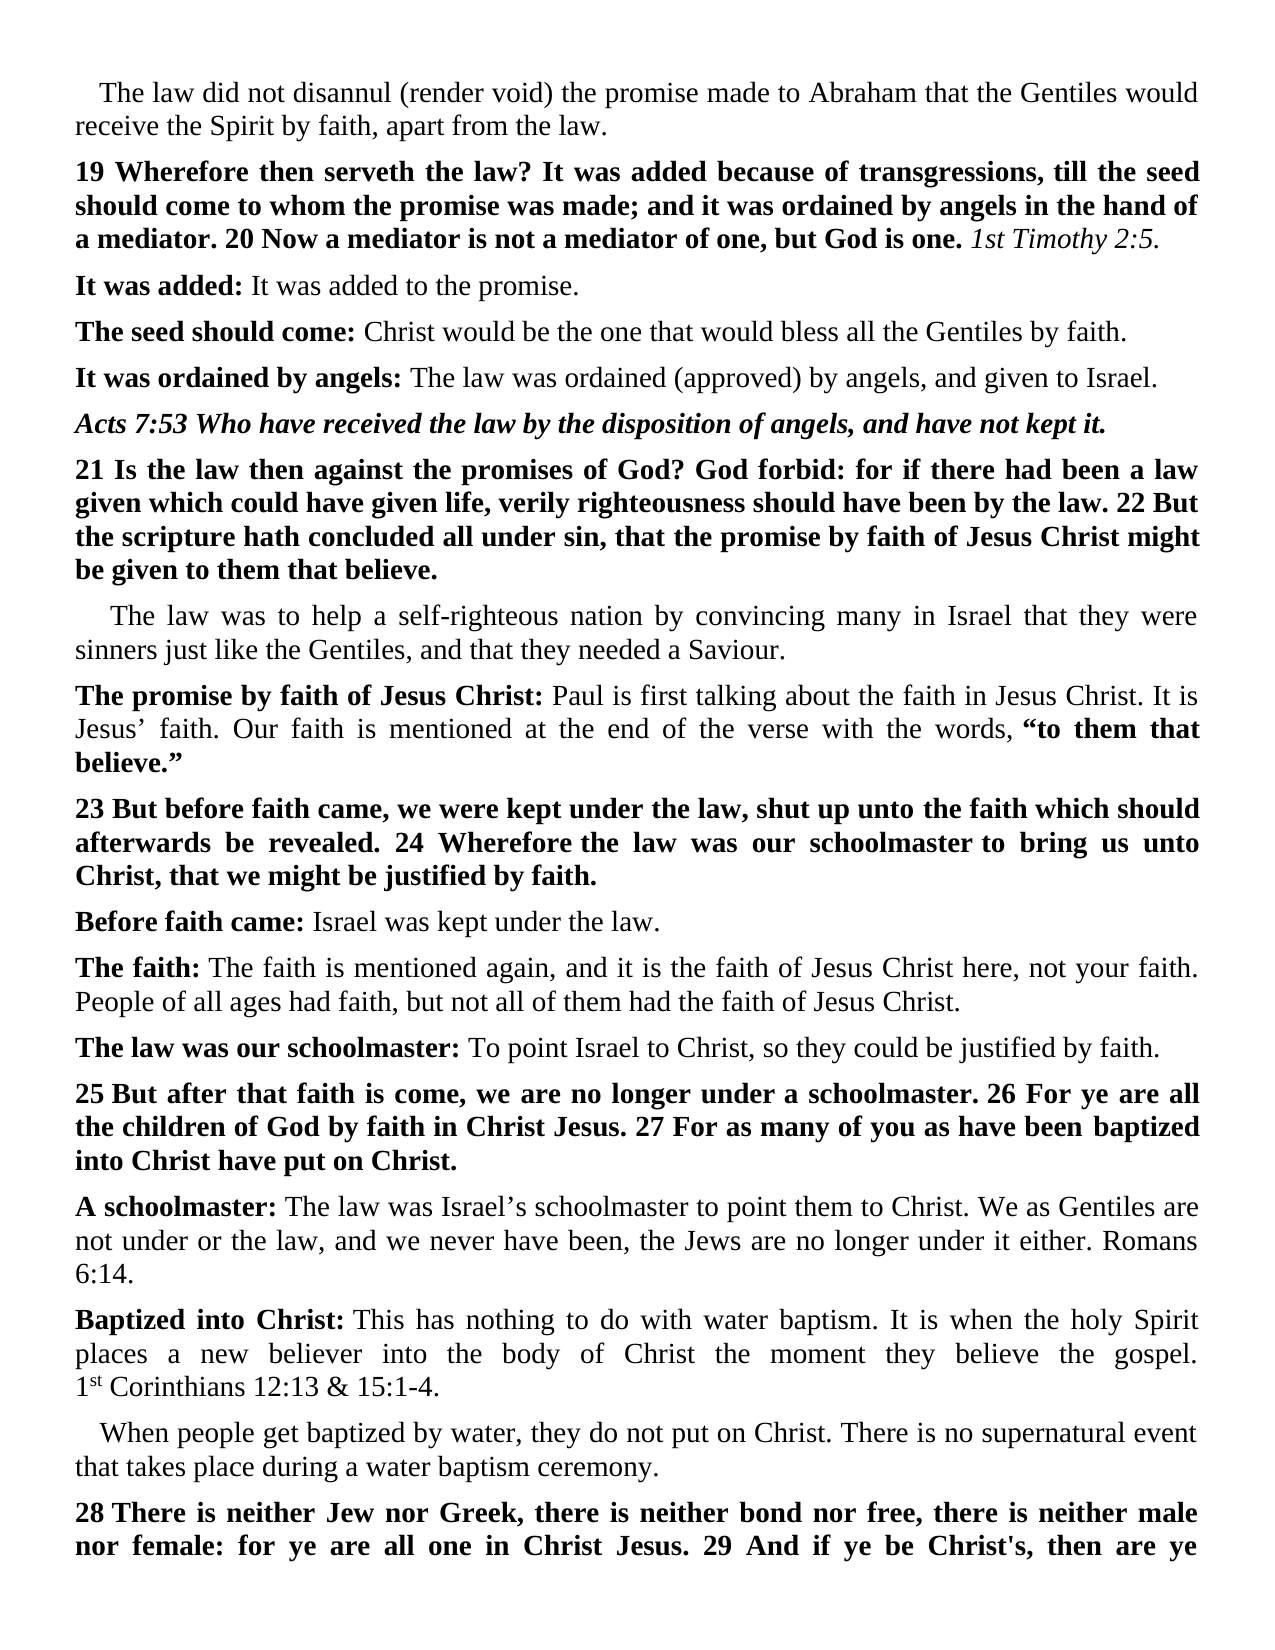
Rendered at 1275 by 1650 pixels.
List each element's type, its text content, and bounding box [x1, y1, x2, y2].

text A schoolmaster: The law was Israel’s schoolmaster to point them to Christ. We as Gentiles are not under or the law, and we never have been, the Jews are no longer under it either. Romans 6:14. [75, 1189, 1200, 1290]
text Before faith came: Israel was kept under the law. [75, 904, 1200, 938]
text 25 But after that faith is come, we are no longer under a schoolmaster. 26 For ye are all the children of God by faith in Christ Jesus. 27 For as many of you as have been baptized into Christ have put on Christ. [75, 1076, 1200, 1177]
text It was added: It was added to the promise. [75, 268, 1200, 301]
text Acts 7:53 Who have received the law by the disposition of angels, and have not kept it. [75, 406, 1200, 439]
text The promise by faith of Jesus Christ: Paul is first talking about the faith in Jesus Christ. It is Jesus’ faith. Our faith is mentioned at the end of the verse with the words, “to them that believe.” [75, 678, 1200, 779]
text 21 Is the law then against the promises of God? God forbid: for if there had been a law given which could have given life, verily righteousness should have been by the law. 22 But the scripture hath concluded all under sin, that the promise by faith of Jesus Christ might be given to them that believe. [75, 452, 1200, 586]
text The law was our schoolmaster: To point Israel to Christ, so they could be justified by faith. [75, 1030, 1200, 1063]
text 23 But before faith came, we were kept under the law, shut up unto the faith which should afterwards be revealed. 24 Wherefore the law was our schoolmaster to bring us unto Christ, that we might be justified by faith. [75, 791, 1200, 892]
text Baptized into Christ: This has nothing to do with water baptism. It is when the holy Spirit places a new believer into the body of Christ the moment they believe the gospel. 1st Corinthians 12:13 & 15:1-4. [75, 1302, 1200, 1403]
text When people get baptized by water, they do not put on Christ. There is no supernatural event that takes place during a water baptism ceremony. [75, 1415, 1200, 1482]
text The law did not disannul (render void) the promise made to Abraham that the Gentiles would receive the Spirit by faith, apart from the law. [75, 75, 1200, 142]
text The law was to help a self-righteous nation by convincing many in Israel that they were sinners just like the Gentiles, and that they needed a Saviour. [75, 598, 1200, 666]
text It was ordained by angels: The law was ordained (approved) by angels, and given to Israel. [75, 360, 1200, 393]
text The seed should come: Christ would be the one that would bless all the Gentiles by faith. [75, 314, 1200, 347]
text 28 There is neither Jew nor Greek, there is neither bond nor free, there is neither male nor female: for ye are all one in Christ Jesus. 29 And if ye be Christ's, then are ye [75, 1495, 1200, 1562]
text 19 Wherefore then serveth the law? It was added because of transgressions, till the seed should come to whom the promise was made; and it was ordained by angels in the hand of a mediator. 20 Now a mediator is not a mediator of one, but God is one. 1st Timothy 2:5. [75, 154, 1200, 255]
text The faith: The faith is mentioned again, and it is the faith of Jesus Christ here, not your faith. People of all ages had faith, but not all of them had the faith of Jesus Christ. [75, 950, 1200, 1017]
